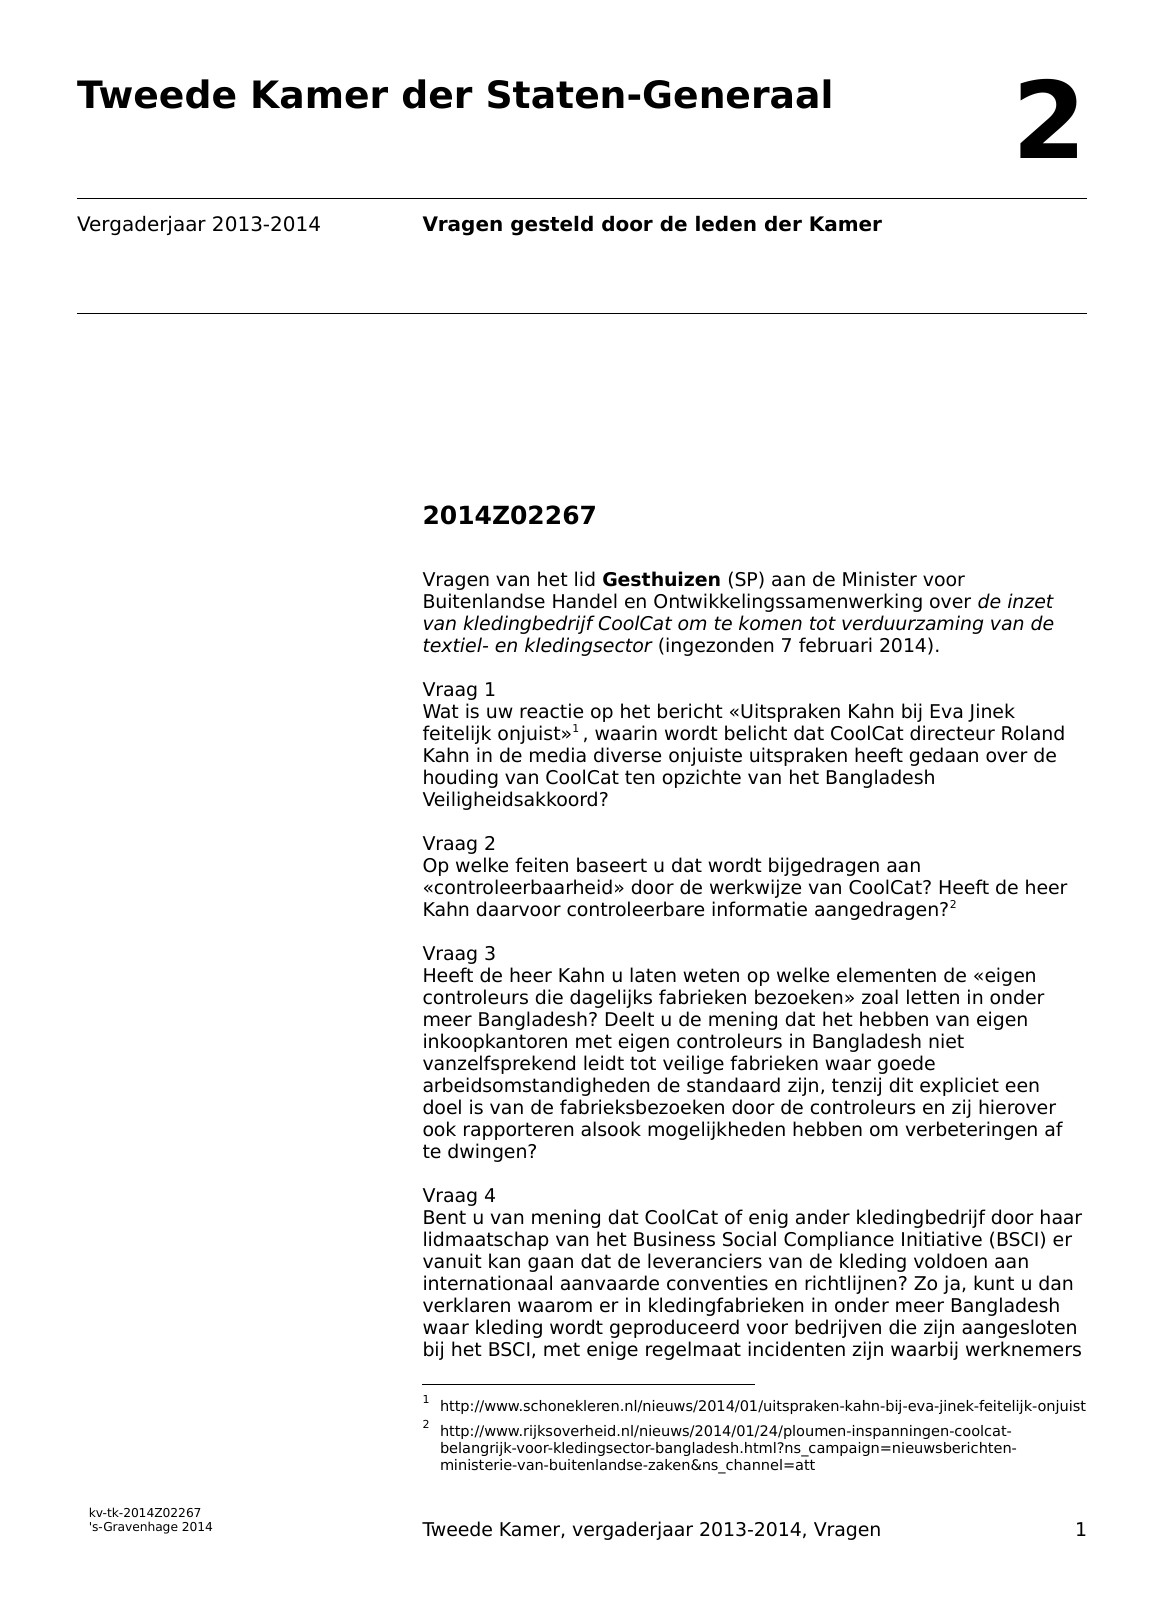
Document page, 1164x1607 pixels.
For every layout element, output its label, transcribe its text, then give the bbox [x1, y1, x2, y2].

text 's-Gravenhage 2014 [88, 1520, 323, 1534]
table_cell Vergaderjaar 2013-2014 [77, 199, 422, 313]
text kv-tk-2014Z02267 [88, 1506, 323, 1520]
table_cell Vragen gesteld door de leden der Kamer [422, 199, 1087, 313]
text Heeft de heer Kahn u laten weten op welke elementen de «eigen controleurs die dagelijks fabrieken bezoeken» zoal letten in onder meer Bangladesh? Deelt u de mening dat het hebben van eigen inkoopkantoren met eigen controleurs in Bangladesh niet vanzelfsprekend leidt tot veilige fabrieken waar goede arbeidsomstandigheden de standaard zijn, tenzij dit expliciet een doel is van de fabrieksbezoeken door de controleurs en zij hierover ook rapporteren alsook mogelijkheden hebben om verbeteringen af te dwingen? [422, 965, 1087, 1163]
text Wat is uw reactie op het bericht «Uitspraken Kahn bij Eva Jinek feitelijk onjuist», waarin wordt belicht dat CoolCat directeur Roland Kahn in de media diverse onjuiste uitspraken heeft gedaan over de houding van CoolCat ten opzichte van het Bangladesh Veiligheidsakkoord? [422, 701, 1087, 811]
text Op welke feiten baseert u dat wordt bijgedragen aan «controleerbaarheid» door de werkwijze van CoolCat? Heeft de heer Kahn daarvoor controleerbare informatie aangedragen? [422, 855, 1087, 921]
text Vraag 3 [422, 943, 1087, 965]
text Bent u van mening dat CoolCat of enig ander kledingbedrijf door haar lidmaatschap van het Business Social Compliance Initiative (BSCI) er vanuit kan gaan dat de leveranciers van de kleding voldoen aan internationaal aanvaarde conventies en richtlijnen? Zo ja, kunt u dan verklaren waarom er in kledingfabrieken in onder meer Bangladesh waar kleding wordt geproduceerd voor bedrijven die zijn aangesloten bij het BSCI, met enige regelmaat incidenten zijn waarbij werknemers [422, 1207, 1087, 1361]
text 2014Z02267 [422, 501, 1087, 531]
text Vraag 4 [422, 1185, 1087, 1207]
text Vraag 2 [422, 833, 1087, 855]
table_header Tweede Kamer der Staten-Generaal [77, 59, 886, 198]
table_header 2 [886, 59, 1087, 198]
text Vraag 1 [422, 679, 1087, 701]
text http://www.schonekleren.nl/nieuws/2014/01/uitspraken-kahn-bij-eva-jinek-feitelijk-onjuist [422, 1393, 1087, 1416]
text http://www.rijksoverheid.nl/nieuws/2014/01/24/ploumen-inspanningen-coolcat-belangrijk-voor-kledingsector-bangladesh.html?ns_campaign=nieuwsberichten-ministerie-van-buitenlandse-zaken&ns_channel=att [422, 1418, 1087, 1474]
text Vragen van het lid Gesthuizen (SP) aan de Minister voor Buitenlandse Handel en Ontwikkelingssamenwerking over de inzet van kledingbedrijf CoolCat om te komen tot verduurzaming van de textiel- en kledingsector (ingezonden 7 februari 2014). [422, 569, 1087, 657]
